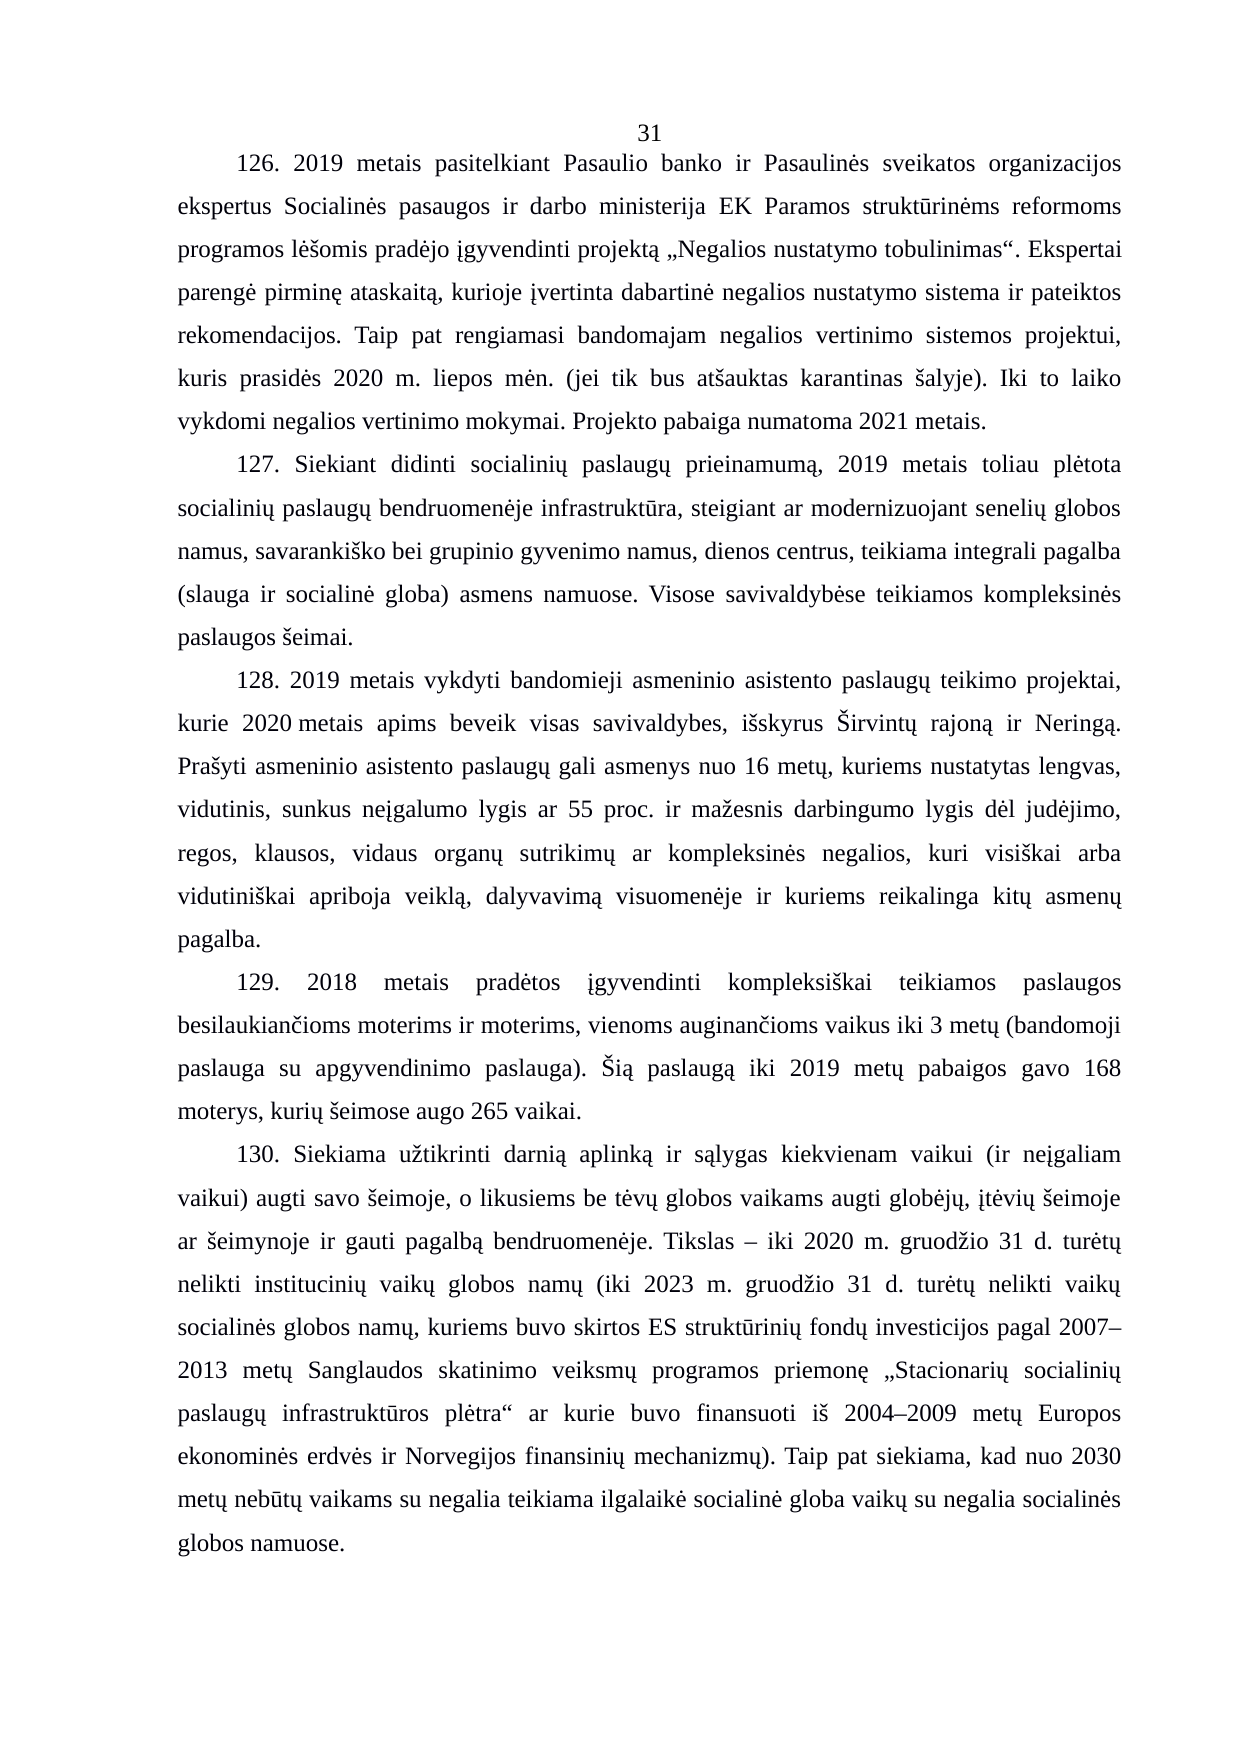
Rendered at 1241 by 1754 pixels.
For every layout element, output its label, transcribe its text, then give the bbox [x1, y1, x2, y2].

text 130. Siekiama užtikrinti darnią aplinką ir sąlygas kiekvienam vaikui (ir neįgaliam vaikui) augti savo šeimoje, o likusiems be tėvų globos vaikams augti globėjų, įtėvių šeimoje ar šeimynoje ir gauti pagalbą bendruomenėje. Tikslas – iki 2020 m. gruodžio 31 d. turėtų nelikti institucinių vaikų globos namų (iki 2023 m. gruodžio 31 d. turėtų nelikti vaikų socialinės globos namų, kuriems buvo skirtos ES struktūrinių fondų investicijos pagal 2007–2013 metų Sanglaudos skatinimo veiksmų programos priemonę „Stacionarių socialinių paslaugų infrastruktūros plėtra“ ar kurie buvo finansuoti iš 2004–2009 metų Europos ekonominės erdvės ir Norvegijos finansinių mechanizmų). Taip pat siekiama, kad nuo 2030 metų nebūtų vaikams su negalia teikiama ilgalaikė socialinė globa vaikų su negalia socialinės globos namuose. [177, 1139, 1122, 1556]
text 129. 2018 metais pradėtos įgyvendinti kompleksiškai teikiamos paslaugos besilaukiančioms moterims ir moterims, vienoms auginančioms vaikus iki 3 metų (bandomoji paslauga su apgyvendinimo paslauga). Šią paslaugą iki 2019 metų pabaigos gavo 168 moterys, kurių šeimose augo 265 vaikai. [177, 967, 1122, 1125]
text 127. Siekiant didinti socialinių paslaugų prieinamumą, 2019 metais toliau plėtota socialinių paslaugų bendruomenėje infrastruktūra, steigiant ar modernizuojant senelių globos namus, savarankiško bei grupinio gyvenimo namus, dienos centrus, teikiama integrali pagalba (slauga ir socialinė globa) asmens namuose. Visose savivaldybėse teikiamos kompleksinės paslaugos šeimai. [177, 449, 1122, 651]
text 128. 2019 metais vykdyti bandomieji asmeninio asistento paslaugų teikimo projektai, kurie 2020 metais apims beveik visas savivaldybes, išskyrus Širvintų rajoną ir Neringą. Prašyti asmeninio asistento paslaugų gali asmenys nuo 16 metų, kuriems nustatytas lengvas, vidutinis, sunkus neįgalumo lygis ar 55 proc. ir mažesnis darbingumo lygis dėl judėjimo, regos, klausos, vidaus organų sutrikimų ar kompleksinės negalios, kuri visiškai arba vidutiniškai apriboja veiklą, dalyvavimą visuomenėje ir kuriems reikalinga kitų asmenų pagalba. [177, 665, 1122, 953]
text 126. 2019 metais pasitelkiant Pasaulio banko ir Pasaulinės sveikatos organizacijos ekspertus Socialinės pasaugos ir darbo ministerija EK Paramos struktūrinėms reformoms programos lėšomis pradėjo įgyvendinti projektą „Negalios nustatymo tobulinimas“. Ekspertai parengė pirminę ataskaitą, kurioje įvertinta dabartinė negalios nustatymo sistema ir pateiktos rekomendacijos. Taip pat rengiamasi bandomajam negalios vertinimo sistemos projektui, kuris prasidės 2020 m. liepos mėn. (jei tik bus atšauktas karantinas šalyje). Iki to laiko vykdomi negalios vertinimo mokymai. Projekto pabaiga numatoma 2021 metais. [177, 148, 1122, 435]
